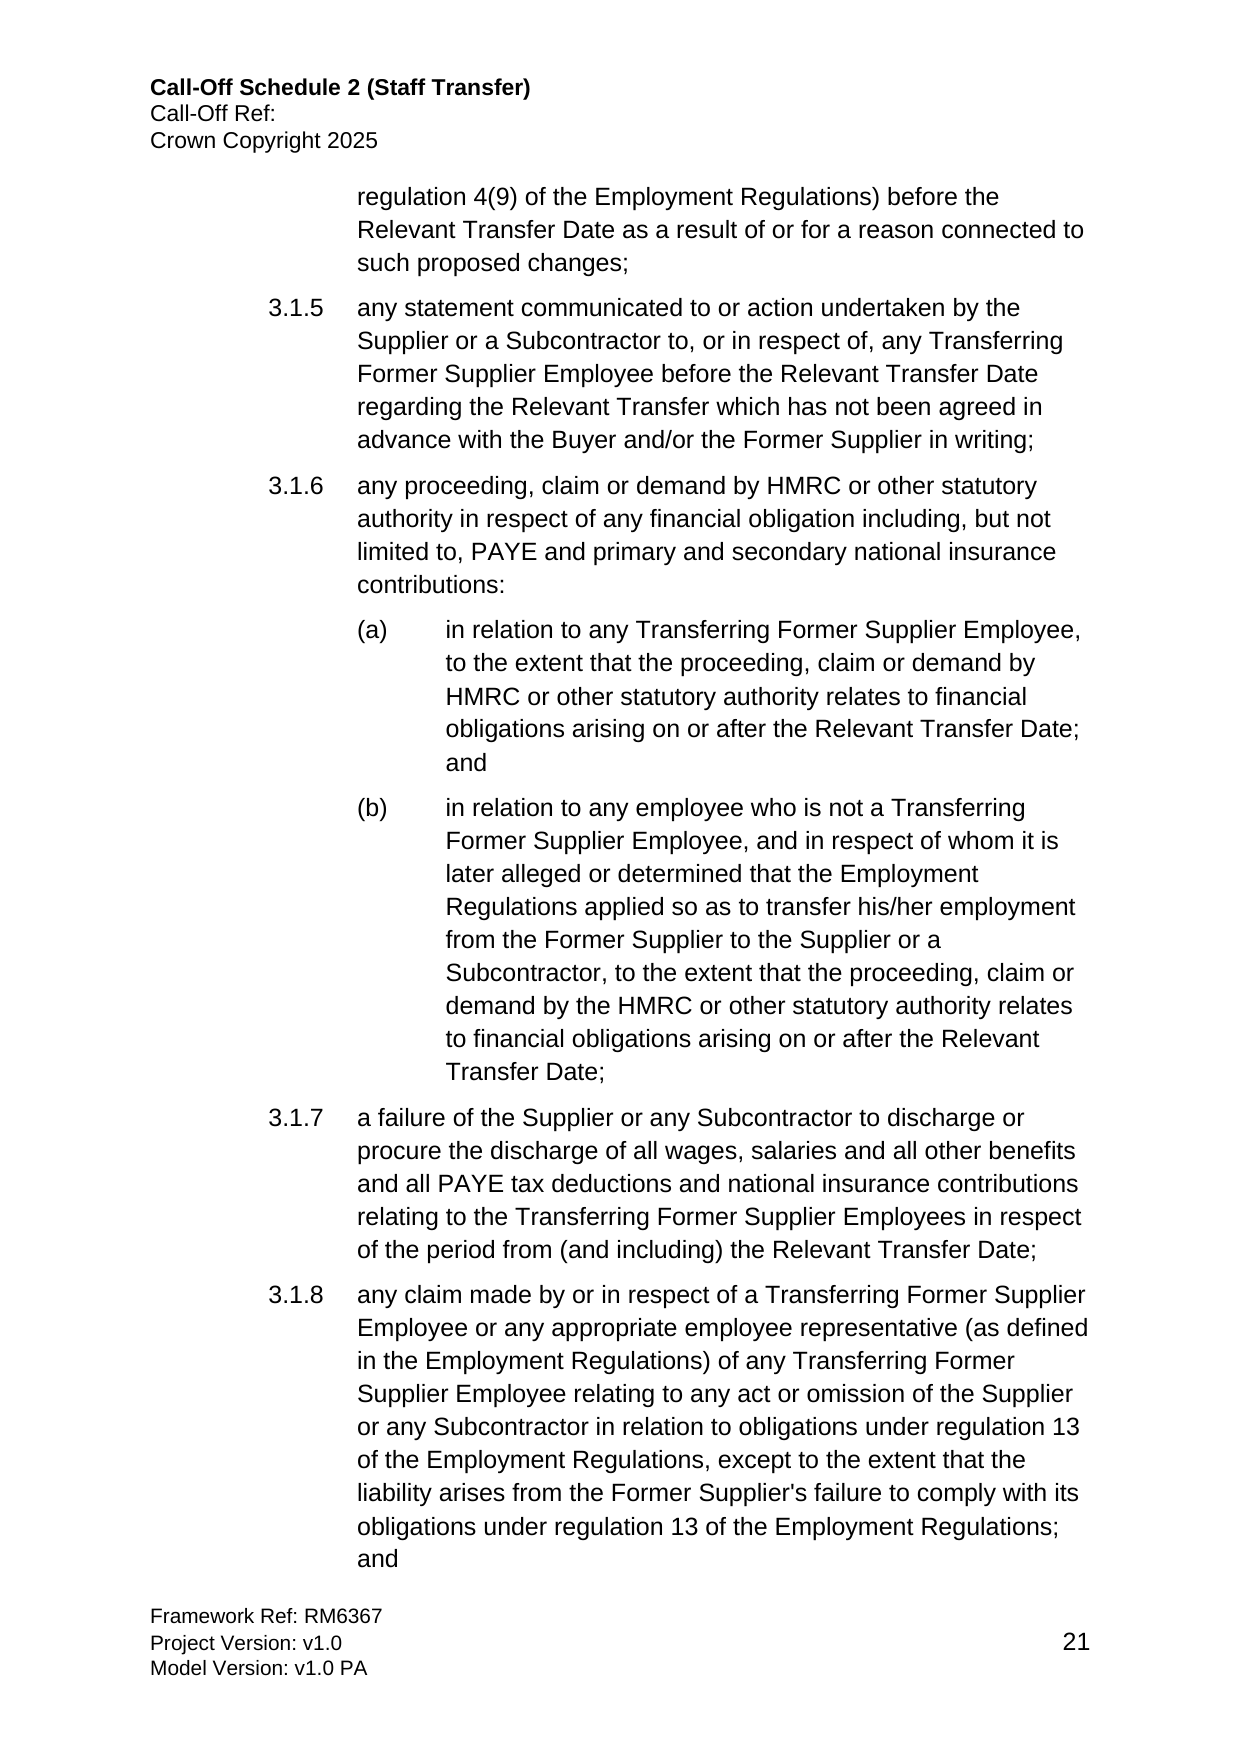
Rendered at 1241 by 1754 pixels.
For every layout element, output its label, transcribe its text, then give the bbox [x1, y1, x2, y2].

list any proceeding, claim or demand by HMRC or other statutory authority in respect of any financial obligation including, but not limited to, PAYE and primary and secondary national insurance contributions: [268, 471, 1090, 599]
list any claim made by or in respect of a Transferring Former Supplier Employee or any appropriate employee representative (as defined in the Employment Regulations) of any Transferring Former Supplier Employee relating to any act or omission of the Supplier or any Subcontractor in relation to obligations under regulation 13 of the Employment Regulations, except to the extent that the liability arises from the Former Supplier's failure to comply with its obligations under regulation 13 of the Employment Regulations; and [268, 1280, 1090, 1573]
list any statement communicated to or action undertaken by the Supplier or a Subcontractor to, or in respect of, any Transferring Former Supplier Employee before the Relevant Transfer Date regarding the Relevant Transfer which has not been agreed in advance with the Buyer and/or the Former Supplier in writing; [268, 293, 1090, 454]
list regulation 4(9) of the Employment Regulations) before the Relevant Transfer Date as a result of or for a reason connected to such proposed changes; [268, 182, 1090, 276]
list a failure of the Supplier or any Subcontractor to discharge or procure the discharge of all wages, salaries and all other benefits and all PAYE tax deductions and national insurance contributions relating to the Transferring Former Supplier Employees in respect of the period from (and including) the Relevant Transfer Date; [268, 1103, 1090, 1263]
list in relation to any Transferring Former Supplier Employee, to the extent that the proceeding, claim or demand by HMRC or other statutory authority relates to financial obligations arising on or after the Relevant Transfer Date; and [357, 615, 1090, 776]
list in relation to any employee who is not a Transferring Former Supplier Employee, and in respect of whom it is later alleged or determined that the Employment Regulations applied so as to transfer his/her employment from the Former Supplier to the Supplier or a Subcontractor, to the extent that the proceeding, claim or demand by the HMRC or other statutory authority relates to financial obligations arising on or after the Relevant Transfer Date; [357, 793, 1090, 1086]
